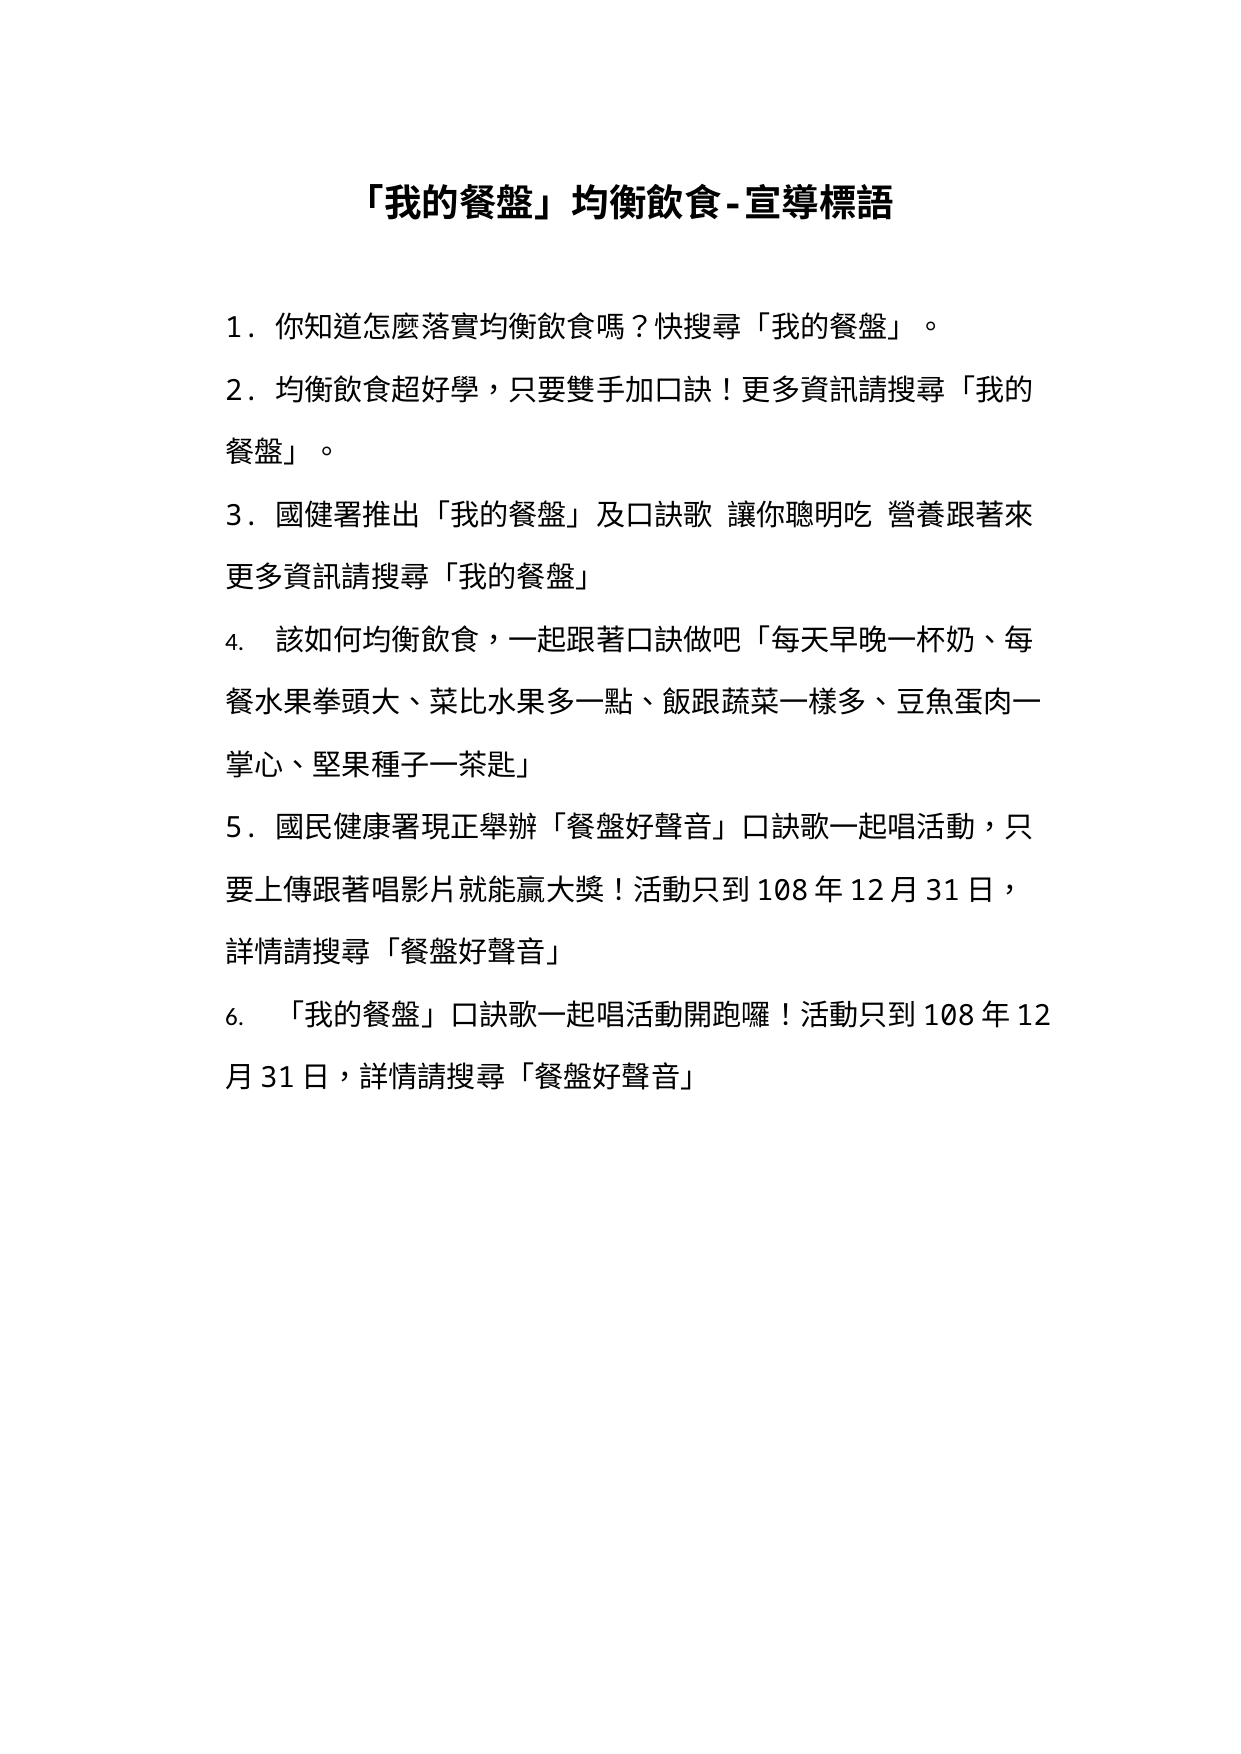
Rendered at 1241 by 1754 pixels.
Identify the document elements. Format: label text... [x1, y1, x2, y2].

list 國民健康署現正舉辦「餐盤好聲音」口訣歌一起唱活動，只要上傳跟著唱影片就能贏大獎！活動只到108年12月31日，詳情請搜尋「餐盤好聲音」 [225, 783, 1053, 971]
list 國健署推出「我的餐盤」及口訣歌 讓你聰明吃 營養跟著來 更多資訊請搜尋「我的餐盤」 [225, 471, 1053, 596]
list 你知道怎麼落實均衡飲食嗎？快搜尋「我的餐盤」。 [225, 283, 1053, 346]
text 「我的餐盤」均衡飲食-宣導標語 [187, 158, 1053, 283]
list 「我的餐盤」口訣歌一起唱活動開跑囉！活動只到108年12月31日，詳情請搜尋「餐盤好聲音」 [225, 971, 1053, 1096]
list 該如何均衡飲食，一起跟著口訣做吧「每天早晚一杯奶、每餐水果拳頭大、菜比水果多一點、飯跟蔬菜一樣多、豆魚蛋肉一掌心、堅果種子一茶匙」 [225, 596, 1053, 783]
list 均衡飲食超好學，只要雙手加口訣！更多資訊請搜尋「我的餐盤」。 [225, 346, 1053, 471]
